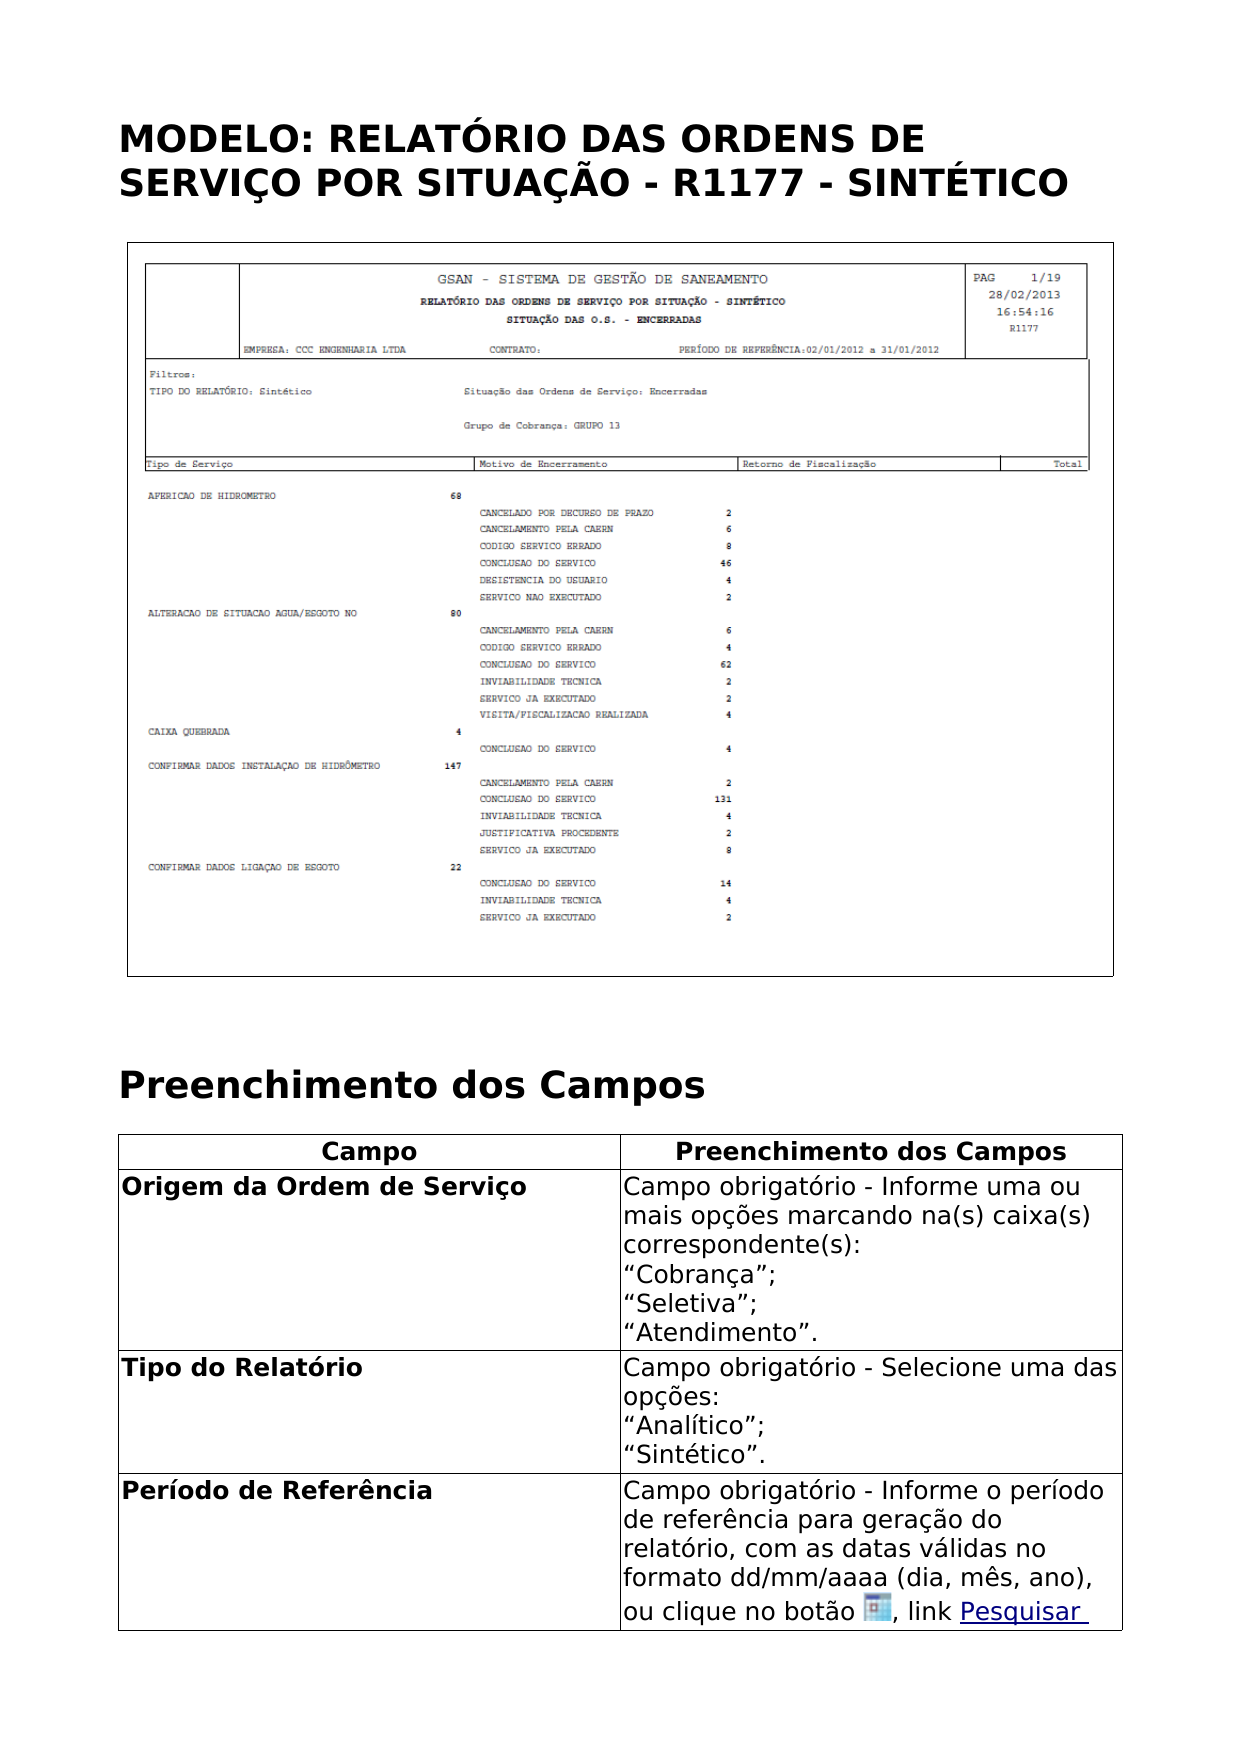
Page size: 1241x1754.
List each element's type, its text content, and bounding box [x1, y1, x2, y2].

subtitle Preenchimento dos Campos [118, 1063, 1122, 1107]
table_cell Campo obrigatório - Informe o período de referência para geração do relatório, com as datas válidas no formato dd/mm/aaaa (dia, mês, ano), ou clique no botão , link Pesquisar [621, 1474, 1122, 1629]
table_header Preenchimento dos Campos [621, 1135, 1122, 1169]
table_cell Tipo do Relatório [119, 1351, 620, 1473]
table_cell Campo obrigatório - Informe uma ou mais opções marcando na(s) caixa(s) correspondente(s): “Cobrança”; “Seletiva”; “Atendimento”. [621, 1170, 1122, 1350]
table_cell Período de Referência [119, 1474, 620, 1629]
table_header [128, 243, 1113, 976]
subtitle MODELO: RELATÓRIO DAS ORDENS DE SERVIÇO POR SITUAÇÃO - R1177 - SINTÉTICO [118, 118, 1122, 205]
table_cell Campo obrigatório - Selecione uma das opções: “Analítico”; “Sintético”. [621, 1351, 1122, 1473]
table_cell Origem da Ordem de Serviço [119, 1170, 620, 1350]
picture [863, 1592, 892, 1621]
table_header Campo [119, 1135, 620, 1169]
picture [129, 244, 1111, 944]
